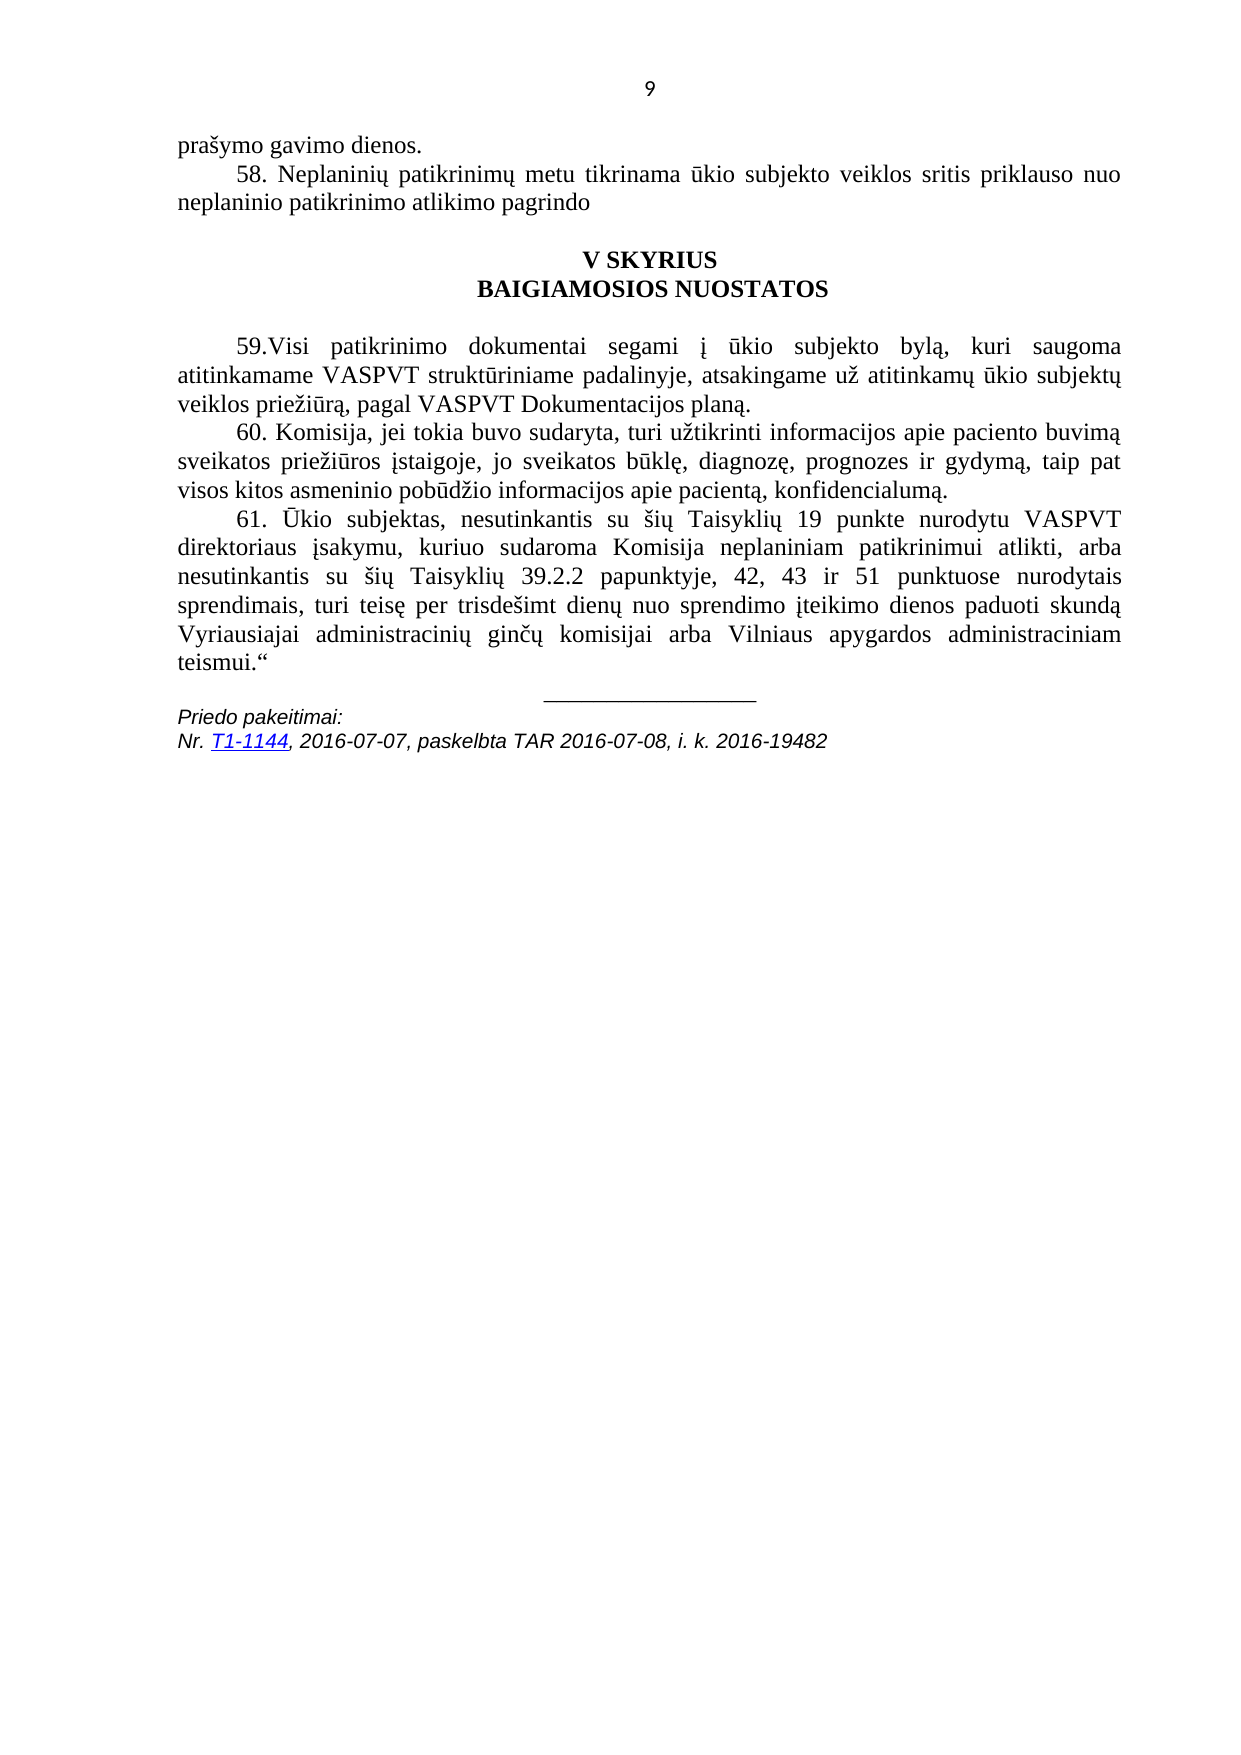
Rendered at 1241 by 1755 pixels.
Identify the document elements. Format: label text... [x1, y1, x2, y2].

text 61. Ūkio subjektas, nesutinkantis su šių Taisyklių 19 punkte nurodytu VASPVT direktoriaus įsakymu, kuriuo sudaroma Komisija neplaniniam patikrinimui atlikti, arba nesutinkantis su šių Taisyklių 39.2.2 papunktyje, 42, 43 ir 51 punktuose nurodytais sprendimais, turi teisę per trisdešimt dienų nuo sprendimo įteikimo dienos paduoti skundą Vyriausiajai administracinių ginčų komisijai arba Vilniaus apygardos administraciniam teismui.“ [177, 504, 1122, 676]
text V SKYRIUS [177, 245, 1122, 274]
text Nr. T1-1144, 2016-07-07, paskelbta TAR 2016-07-08, i. k. 2016-19482 [177, 729, 1122, 753]
text prašymo gavimo dienos. [177, 130, 1122, 159]
text 59.Visi patikrinimo dokumentai segami į ūkio subjekto bylą, kuri saugoma atitinkamame VASPVT struktūriniame padalinyje, atsakingame už atitinkamų ūkio subjektų veiklos priežiūrą, pagal VASPVT Dokumentacijos planą. [177, 331, 1122, 417]
text _________________ [177, 676, 1122, 705]
text 60. Komisija, jei tokia buvo sudaryta, turi užtikrinti informacijos apie paciento buvimą sveikatos priežiūros įstaigoje, jo sveikatos būklę, diagnozę, prognozes ir gydymą, taip pat visos kitos asmeninio pobūdžio informacijos apie pacientą, konfidencialumą. [177, 417, 1122, 504]
text 58. Neplaninių patikrinimų metu tikrinama ūkio subjekto veiklos sritis priklauso nuo neplaninio patikrinimo atlikimo pagrindo [177, 159, 1122, 216]
text Priedo pakeitimai: [177, 705, 1122, 729]
text BAIGIAMOSIOS NUOSTATOS [177, 274, 1122, 302]
